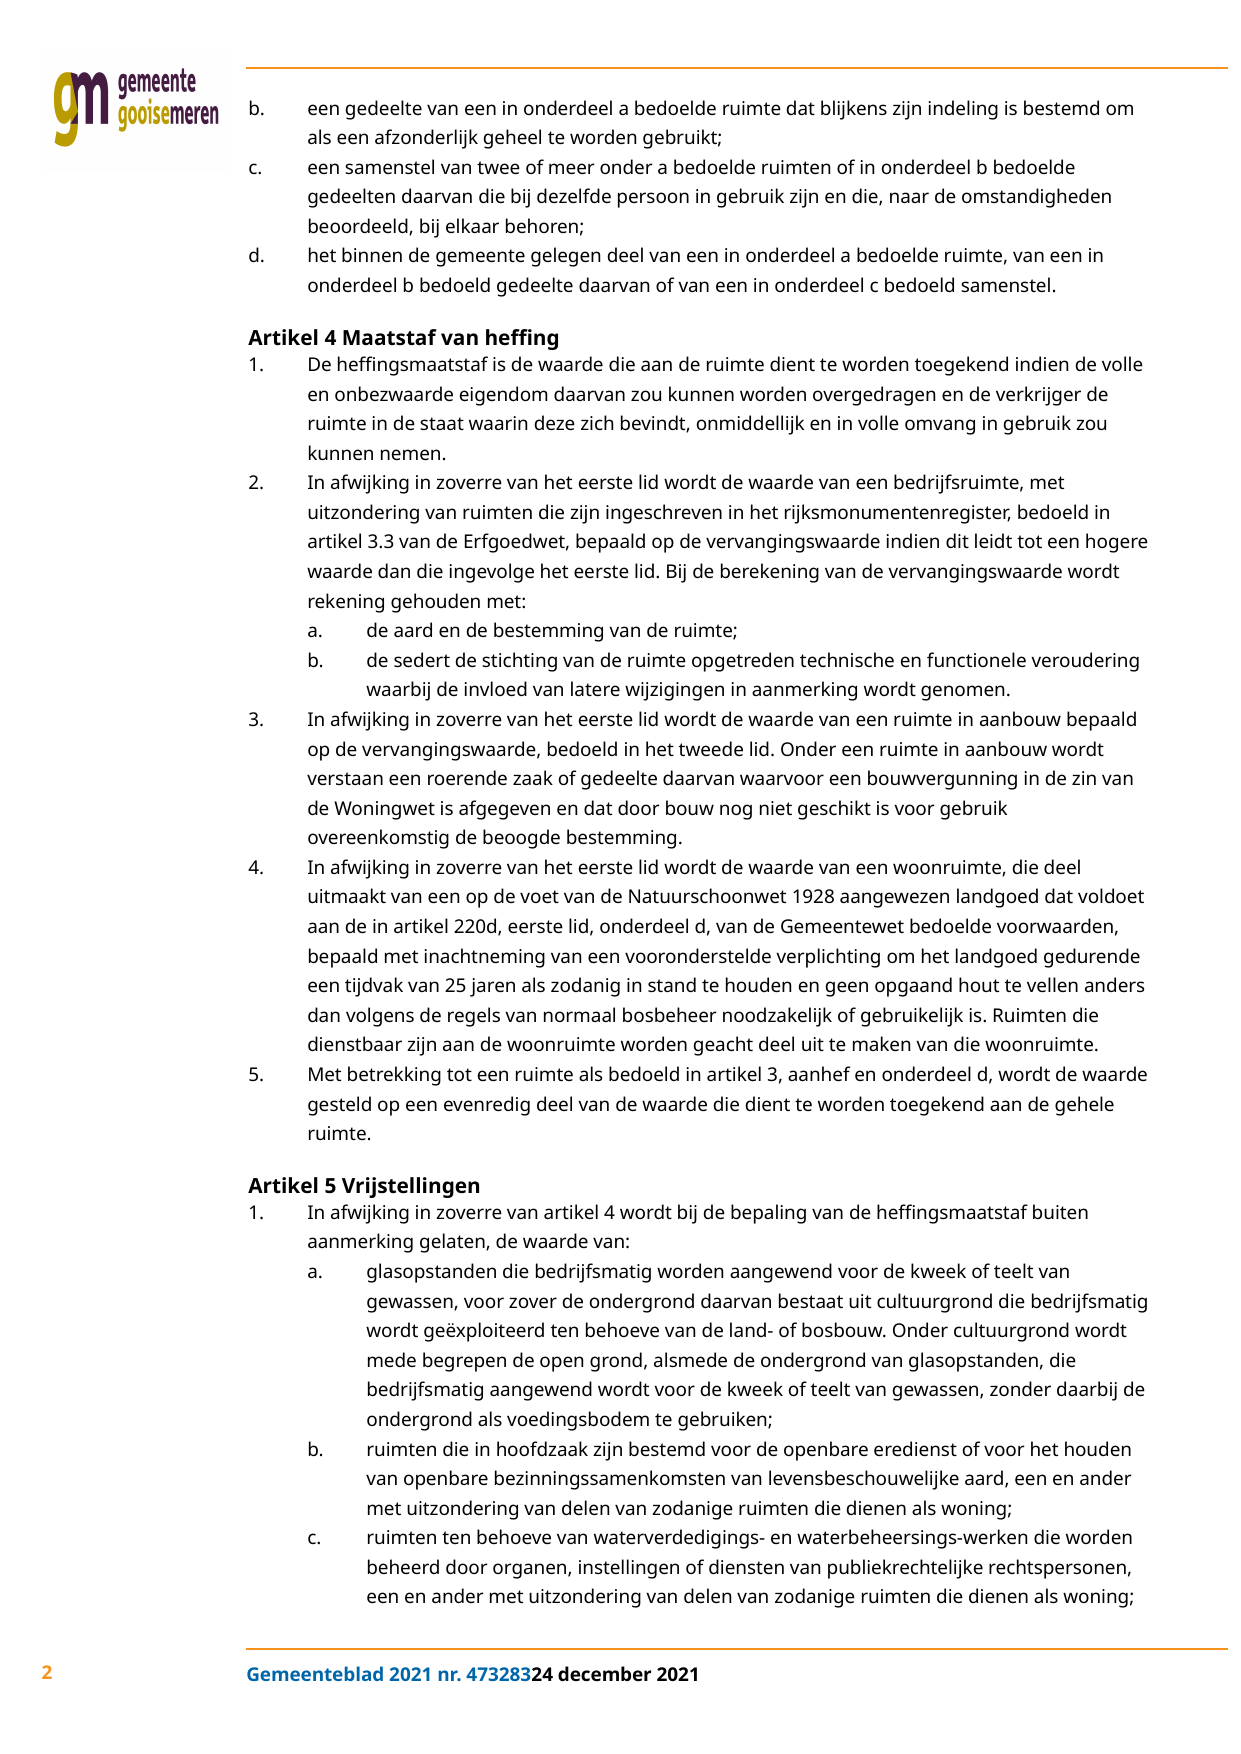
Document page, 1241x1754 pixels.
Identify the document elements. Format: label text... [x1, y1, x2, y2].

list De heffingsmaatstaf is de waarde die aan de ruimte dient te worden toegekend indien de volle en onbezwaarde eigendom daarvan zou kunnen worden overgedragen en de verkrijger de ruimte in de staat waarin deze zich bevindt, onmiddellijk en in volle omvang in gebruik zou kunnen nemen. [248, 351, 1152, 466]
list glasopstanden die bedrijfsmatig worden aangewend voor de kweek of teelt van gewassen, voor zover de ondergrond daarvan bestaat uit cultuurgrond die bedrijfsmatig wordt geëxploiteerd ten behoeve van de land- of bosbouw. Onder cultuurgrond wordt mede begrepen de open grond, alsmede de ondergrond van glasopstanden, die bedrijfsmatig aangewend wordt voor de kweek of teelt van gewassen, zonder daarbij de ondergrond als voedingsbodem te gebruiken; [307, 1258, 1152, 1432]
list ruimten ten behoeve van waterverdedigings- en waterbeheersings-werken die worden beheerd door organen, instellingen of diensten van publiekrechtelijke rechtspersonen, een en ander met uitzondering van delen van zodanige ruimten die dienen als woning; [307, 1524, 1152, 1609]
list de sedert de stichting van de ruimte opgetreden technische en functionele veroudering waarbij de invloed van latere wijzigingen in aanmerking wordt genomen. [307, 647, 1152, 702]
list In afwijking in zoverre van het eerste lid wordt de waarde van een woonruimte, die deel uitmaakt van een op de voet van de Natuurschoonwet 1928 aangewezen landgoed dat voldoet aan de in artikel 220d, eerste lid, onderdeel d, van de Gemeentewet bedoelde voorwaarden, bepaald met inachtneming van een vooronderstelde verplichting om het landgoed gedurende een tijdvak van 25 jaren als zodanig in stand te houden en geen opgaand hout te vellen anders dan volgens de regels van normaal bosbeheer noodzakelijk of gebruikelijk is. Ruimten die dienstbaar zijn aan de woonruimte worden geacht deel uit te maken van die woonruimte. [248, 854, 1152, 1057]
list het binnen de gemeente gelegen deel van een in onderdeel a bedoelde ruimte, van een in onderdeel b bedoeld gedeelte daarvan of van een in onderdeel c bedoeld samenstel. [248, 243, 1152, 298]
list In afwijking in zoverre van het eerste lid wordt de waarde van een bedrijfsruimte, met uitzondering van ruimten die zijn ingeschreven in het rijksmonumentenregister, bedoeld in artikel 3.3 van de Erfgoedwet, bepaald op de vervangingswaarde indien dit leidt tot een hogere waarde dan die ingevolge het eerste lid. Bij de berekening van de vervangingswaarde wordt rekening gehouden met: [248, 469, 1152, 613]
list een gedeelte van een in onderdeel a bedoelde ruimte dat blijkens zijn indeling is bestemd om als een afzonderlijk geheel te worden gebruikt; [248, 95, 1152, 150]
list Met betrekking tot een ruimte als bedoeld in artikel 3, aanhef en onderdeel d, wordt de waarde gesteld op een evenredig deel van de waarde die dient te worden toegekend aan de gehele ruimte. [248, 1061, 1152, 1146]
list ruimten die in hoofdzaak zijn bestemd voor de openbare eredienst of voor het houden van openbare bezinningssamenkomsten van levensbeschouwelijke aard, een en ander met uitzondering van delen van zodanige ruimten die dienen als woning; [307, 1436, 1152, 1521]
list een samenstel van twee of meer onder a bedoelde ruimten of in onderdeel b bedoelde gedeelten daarvan die bij dezelfde persoon in gebruik zijn en die, naar de omstandigheden beoordeeld, bij elkaar behoren; [248, 154, 1152, 239]
list In afwijking in zoverre van artikel 4 wordt bij de bepaling van de heffingsmaatstaf buiten aanmerking gelaten, de waarde van: [248, 1199, 1152, 1254]
list In afwijking in zoverre van het eerste lid wordt de waarde van een ruimte in aanbouw bepaald op de vervangingswaarde, bedoeld in het tweede lid. Onder een ruimte in aanbouw wordt verstaan een roerende zaak of gedeelte daarvan waarvoor een bouwvergunning in de zin van de Woningwet is afgegeven en dat door bouw nog niet geschikt is voor gebruik overeenkomstig de beoogde bestemming. [248, 706, 1152, 850]
text Artikel 5 Vrijstellingen [248, 1171, 1152, 1199]
list de aard en de bestemming van de ruimte; [307, 617, 1152, 643]
text Artikel 4 Maatstaf van heffing [248, 323, 1152, 351]
picture [41, 47, 231, 172]
